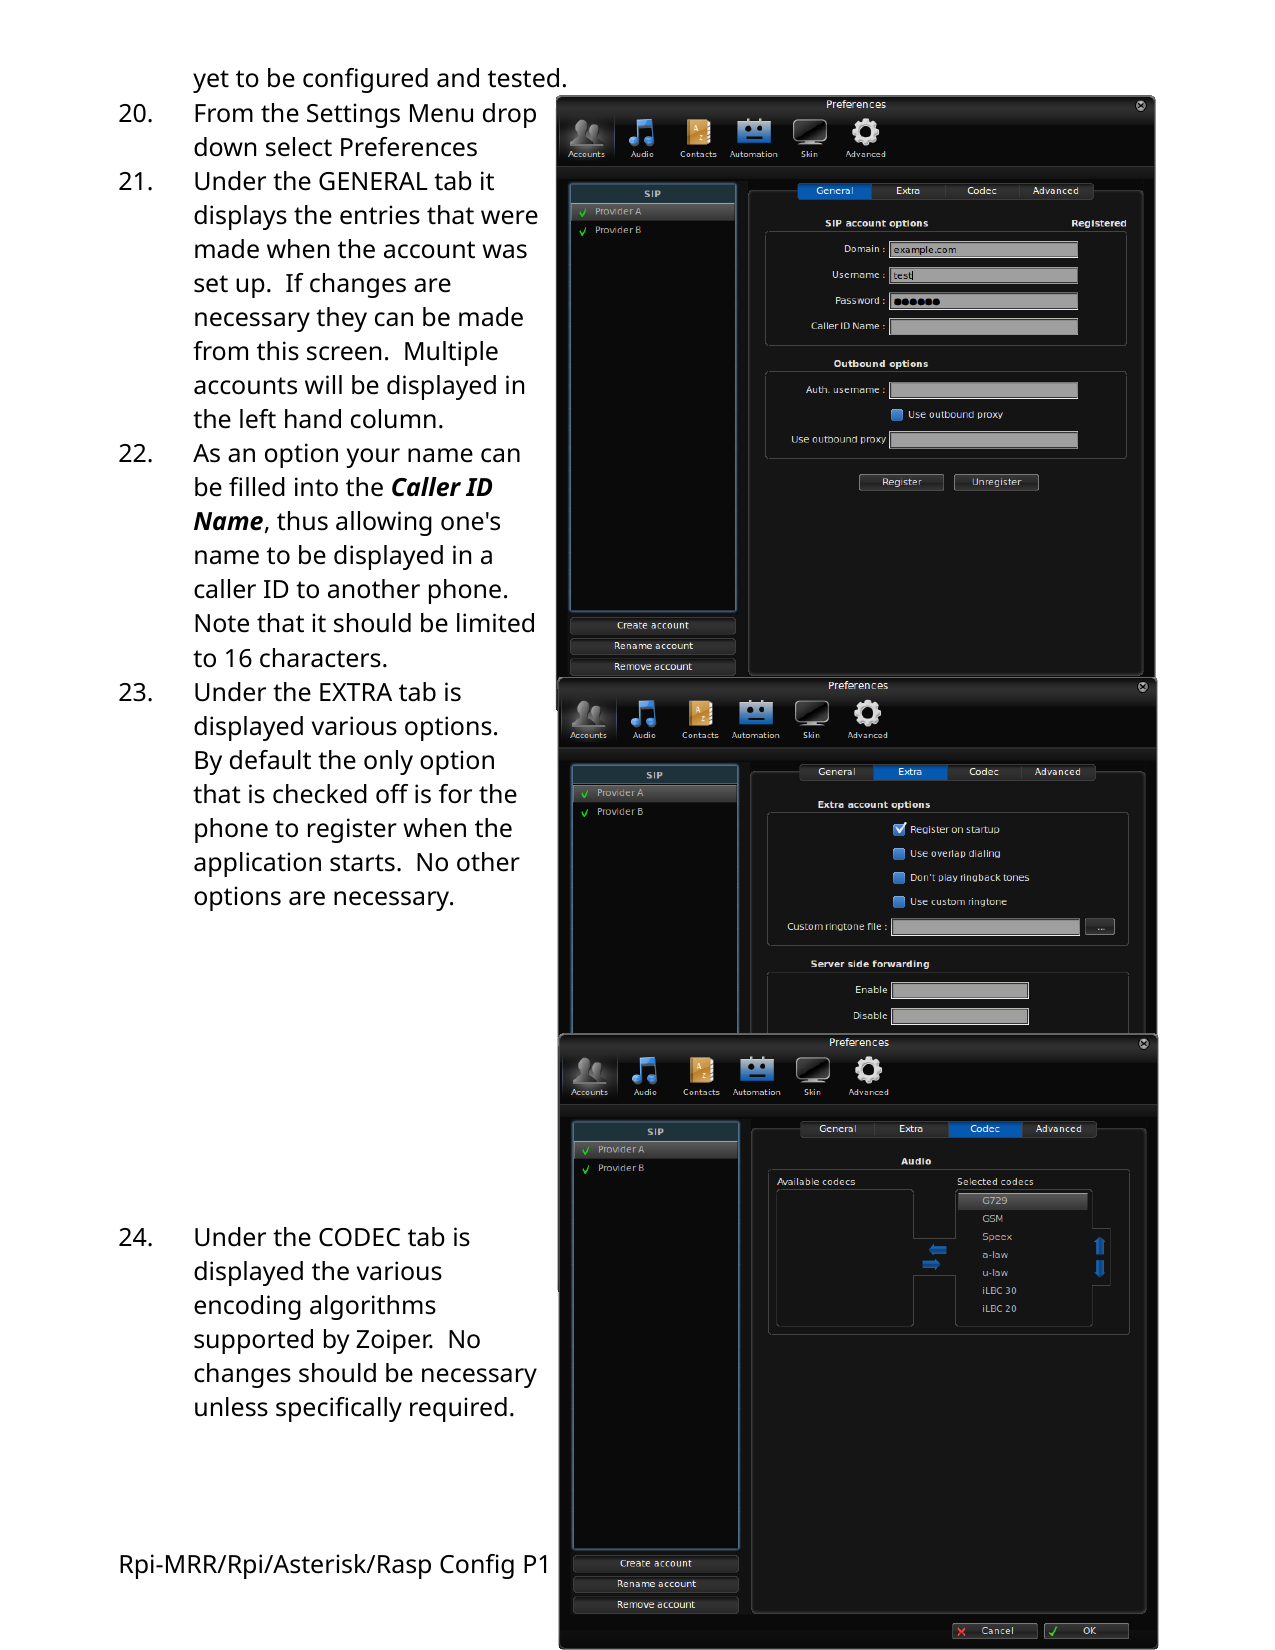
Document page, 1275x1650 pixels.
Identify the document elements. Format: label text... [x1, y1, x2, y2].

text 22. As an option your name can be filled into the Caller ID Name, thus allowing one's name to be displayed in a caller ID to another phone. Note that it should be limited to 16 characters. [118, 436, 555, 674]
text 24. Under the CODEC tab is displayed the various encoding algorithms supported by Zoiper. No changes should be necessary unless specifically required. [118, 1219, 558, 1424]
text 20. From the Settings Menu drop down select Preferences [118, 95, 555, 163]
text 21. Under the GENERAL tab it displays the entries that were made when the account was set up. If changes are necessary they can be made from this screen. Multiple accounts will be displayed in the left hand column. [118, 163, 555, 436]
picture [555, 95, 1159, 1650]
text yet to be configured and tested. [118, 61, 1157, 95]
text 23. Under the EXTRA tab is displayed various options. By default the only option that is checked off is for the phone to register when the application starts. No other options are necessary. [118, 674, 557, 913]
